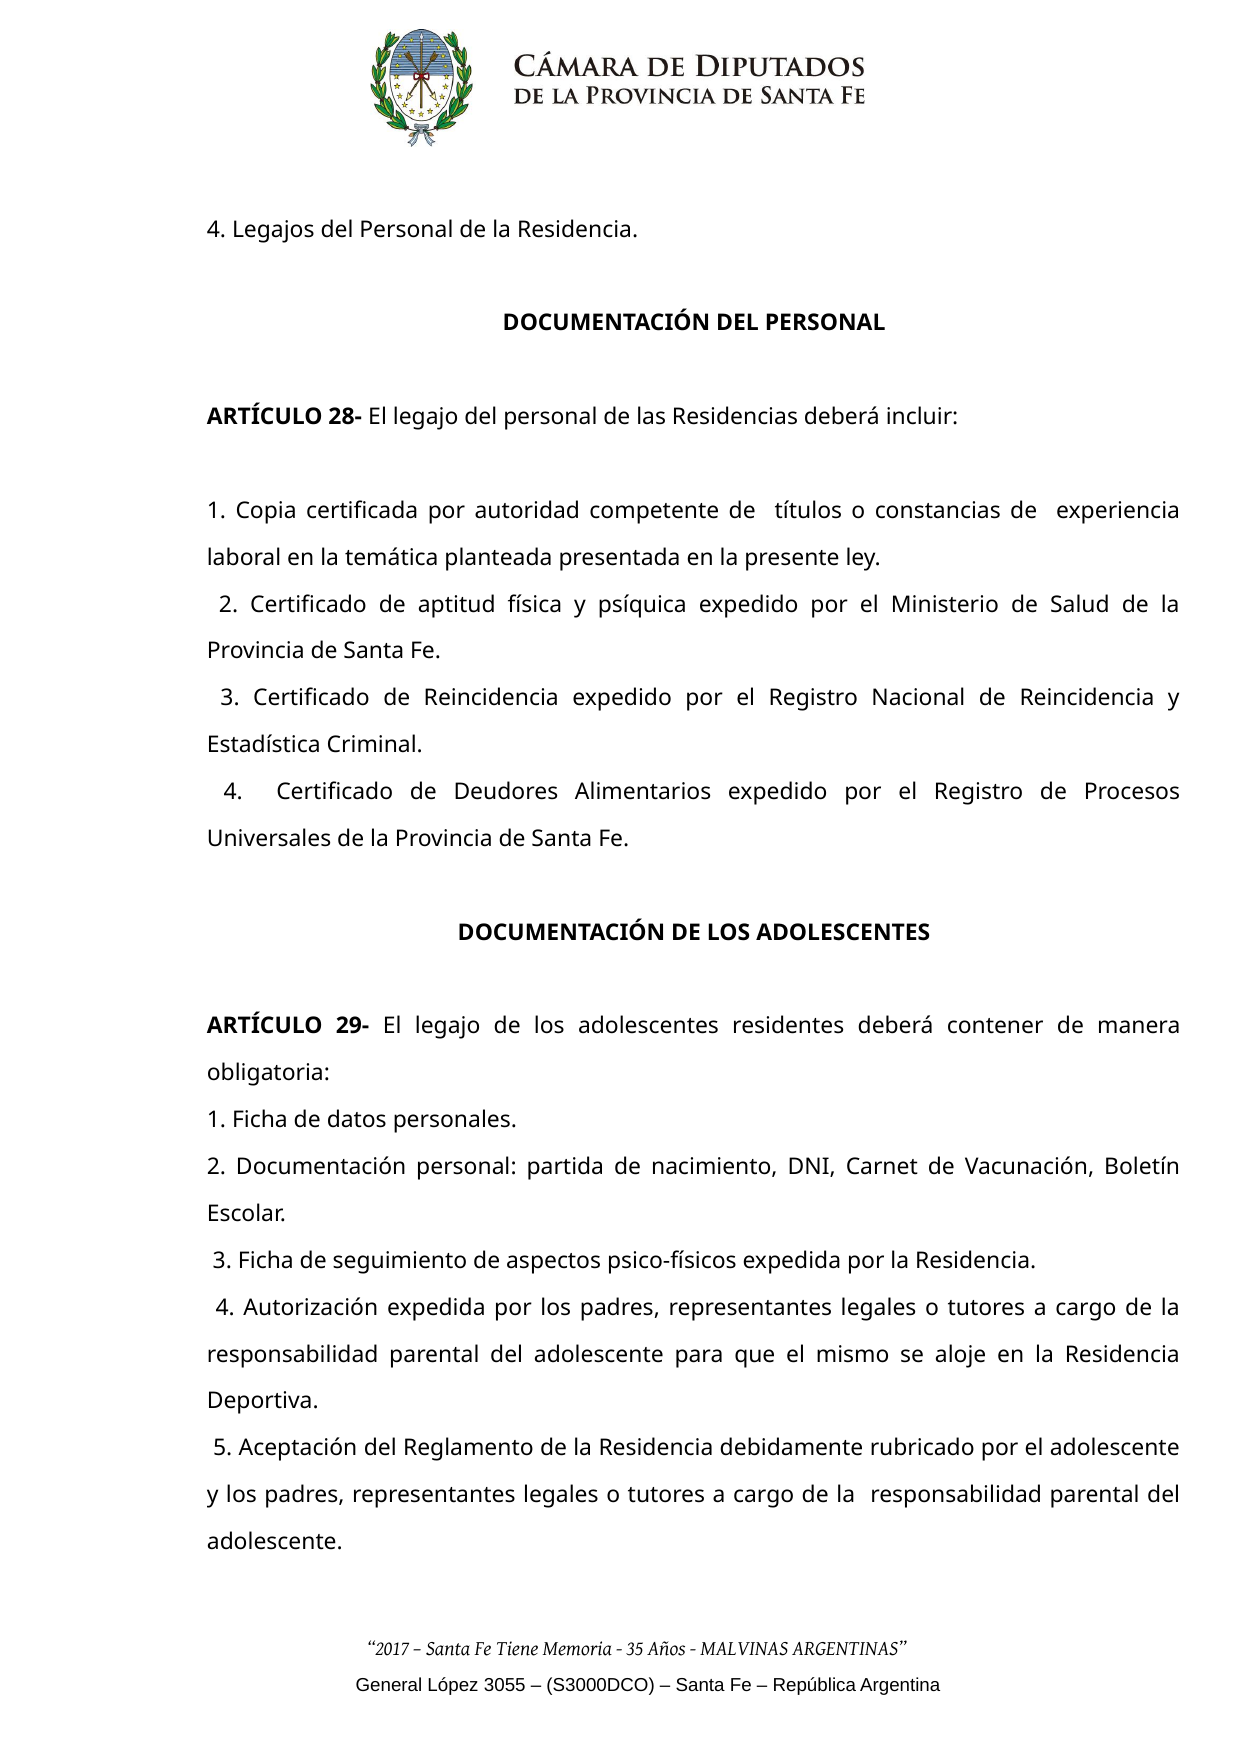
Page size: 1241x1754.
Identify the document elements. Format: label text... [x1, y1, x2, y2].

text DOCUMENTACIÓN DEL PERSONAL [207, 306, 1181, 338]
text ARTÍCULO 28- El legajo del personal de las Residencias deberá incluir: [207, 400, 1181, 431]
text 1. Ficha de datos personales. [207, 1103, 1181, 1134]
text 4. Legajos del Personal de la Residencia. [207, 213, 1181, 244]
text 4. Certiﬁcado de Deudores Alimentarios expedido por el Registro de Procesos Universales de la Provincia de Santa Fe. [207, 775, 1181, 853]
text DOCUMENTACIÓN DE LOS ADOLESCENTES [207, 916, 1181, 947]
text 1. Copia certificada por autoridad competente de títulos o constancias de experiencia laboral en la temática planteada presentada en la presente ley. [207, 494, 1181, 572]
text 2. Documentación personal: partida de nacimiento, DNI, Carnet de Vacunación, Boletín Escolar. [207, 1150, 1181, 1228]
text 2. Certificado de aptitud física y psíquica expedido por el Ministerio de Salud de la Provincia de Santa Fe. [207, 588, 1181, 666]
text 3. Ficha de seguimiento de aspectos psico-físicos expedida por la Residencia. [207, 1244, 1181, 1275]
text ARTÍCULO 29- El legajo de los adolescentes residentes deberá contener de manera obligatoria: [207, 1009, 1181, 1088]
text 3. Certificado de Reincidencia expedido por el Registro Nacional de Reincidencia y Estadística Criminal. [207, 681, 1181, 759]
text 5. Aceptación del Reglamento de la Residencia debidamente rubricado por el adolescente y los padres, representantes legales o tutores a cargo de la responsabilidad parental del adolescente. [207, 1431, 1181, 1556]
picture [370, 29, 865, 151]
text 4. Autorización expedida por los padres, representantes legales o tutores a cargo de la responsabilidad parental del adolescente para que el mismo se aloje en la Residencia Deportiva. [207, 1291, 1181, 1416]
